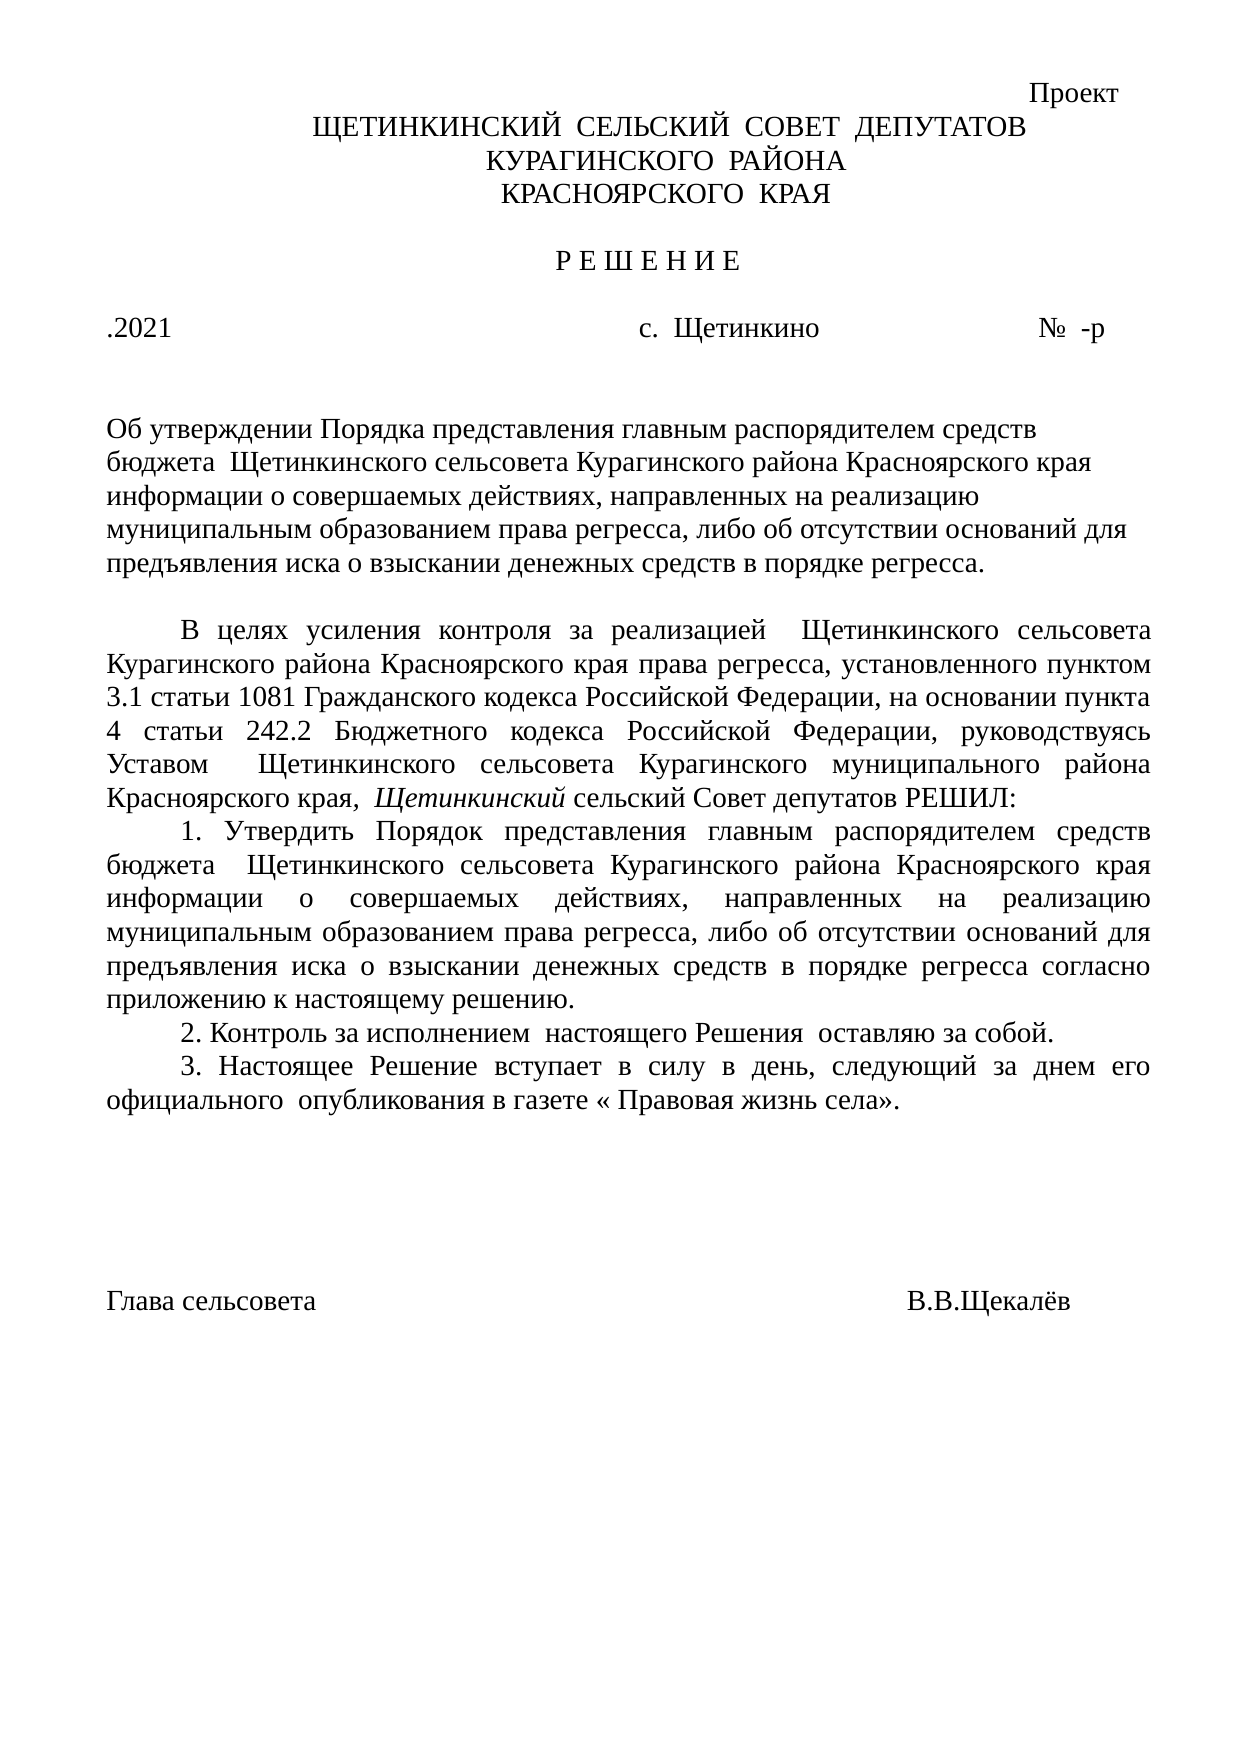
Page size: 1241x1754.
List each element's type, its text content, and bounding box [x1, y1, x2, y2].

text ЩЕТИНКИНСКИЙ СЕЛЬСКИЙ СОВЕТ ДЕПУТАТОВ [106, 109, 1152, 143]
text Проект [106, 76, 1152, 109]
text 3. Настоящее Решение вступает в силу в день, следующий за днем его официального опубликования в газете « Правовая жизнь села». [106, 1048, 1152, 1115]
text КУРАГИНСКОГО РАЙОНА [106, 143, 1152, 176]
text .2021 с. Щетинкино № -р [106, 310, 1152, 344]
text Р Е Ш Е Н И Е [144, 243, 1152, 277]
text КРАСНОЯРСКОГО КРАЯ [106, 176, 1152, 210]
title Об утверждении Порядка представления главным распорядителем средств бюджета Щетинкинского сельсовета Курагинского района Красноярского края информации о совершаемых действиях, направленных на реализацию муниципальным образованием права регресса, либо об отсутствии оснований для предъявления иска о взыскании денежных средств в порядке регресса. [106, 411, 1152, 579]
text В целях усиления контроля за реализацией Щетинкинского сельсовета Курагинского района Красноярского края права регресса, установленного пунктом 3.1 статьи 1081 Гражданского кодекса Российской Федерации, на основании пункта 4 статьи 242.2 Бюджетного кодекса Российской Федерации, руководствуясь Уставом Щетинкинского сельсовета Курагинского муниципального района Красноярского края, Щетинкинский сельский Совет депутатов РЕШИЛ: [106, 612, 1152, 813]
text 1. Утвердить Порядок представления главным распорядителем средств бюджета Щетинкинского сельсовета Курагинского района Красноярского края информации о совершаемых действиях, направленных на реализацию муниципальным образованием права регресса, либо об отсутствии оснований для предъявления иска о взыскании денежных средств в порядке регресса согласно приложению к настоящему решению. [106, 813, 1152, 1015]
text 2. Контроль за исполнением настоящего Решения оставляю за собой. [106, 1015, 1152, 1048]
text Глава сельсовета В.В.Щекалёв [106, 1283, 1152, 1317]
